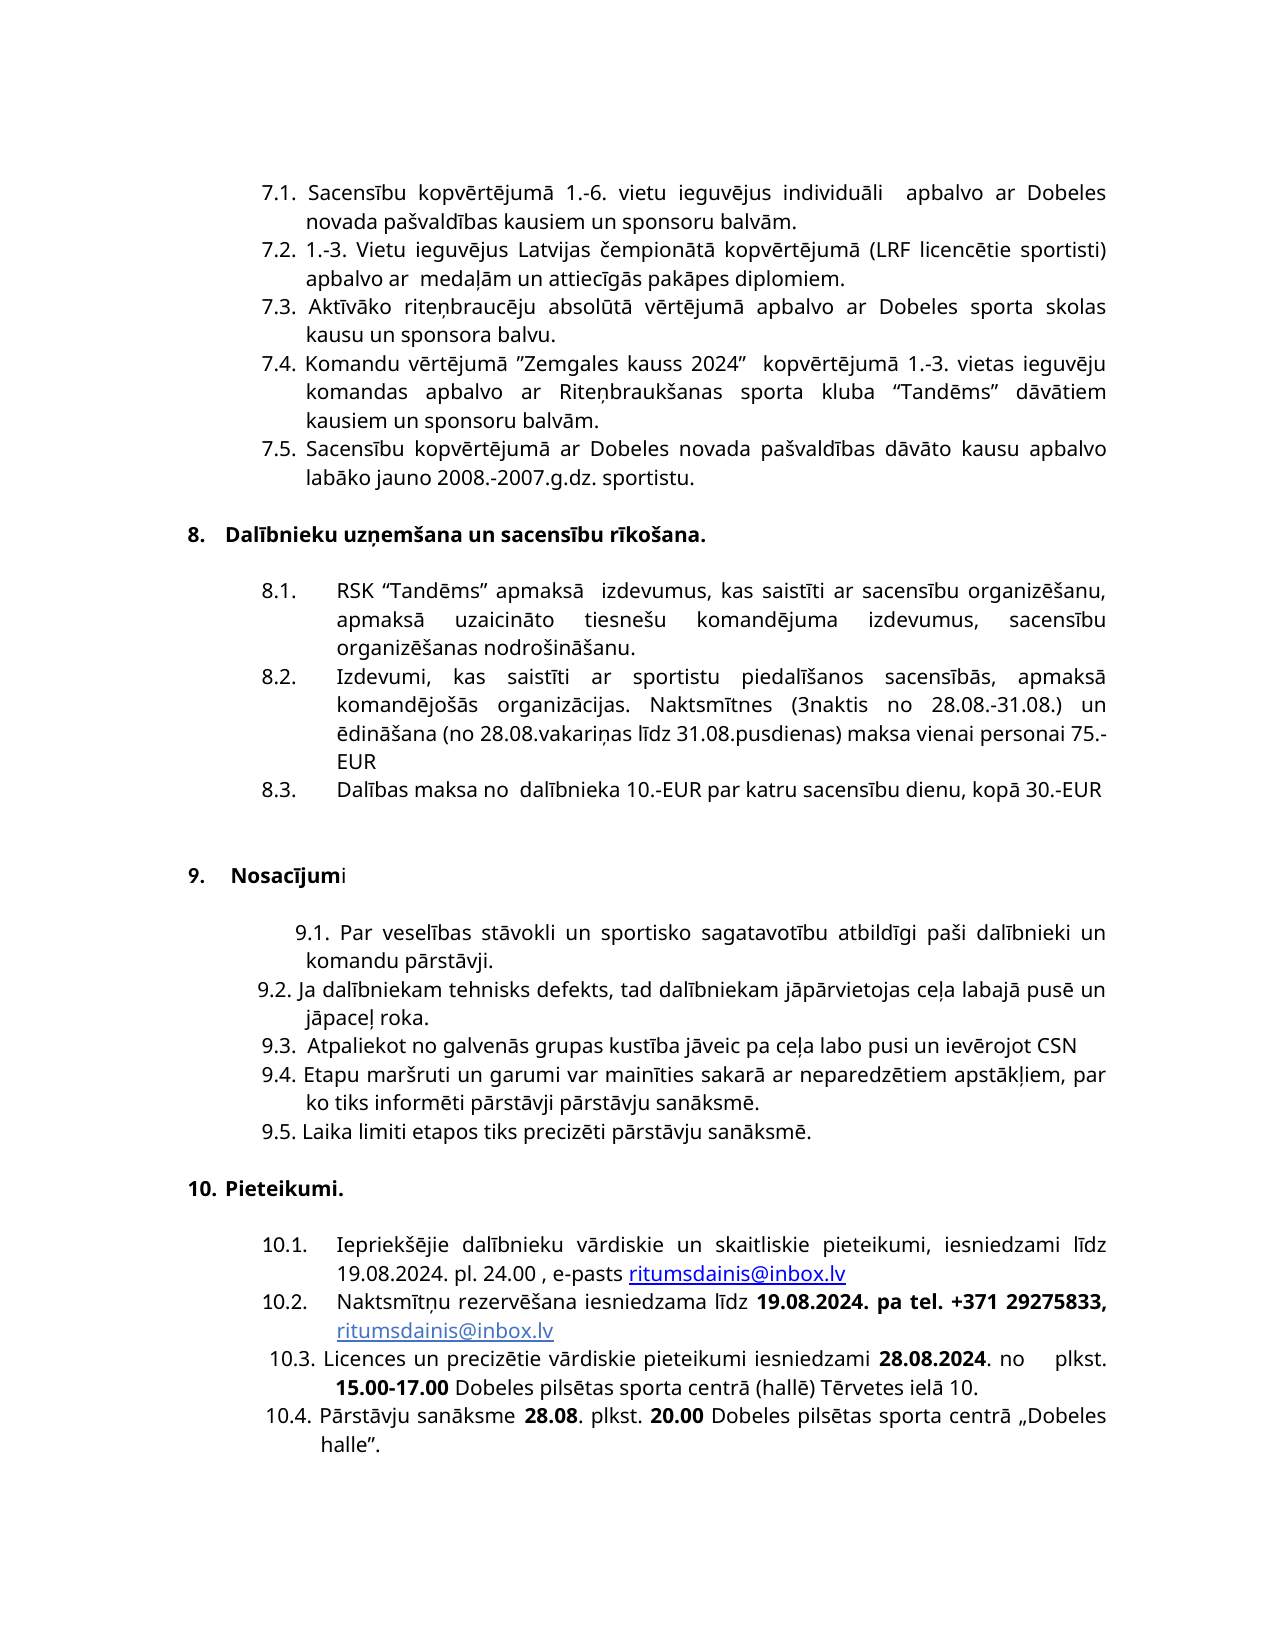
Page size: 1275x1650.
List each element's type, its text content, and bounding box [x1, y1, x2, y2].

text 9.1. Par veselības stāvokli un sportisko sagatavotību atbildīgi paši dalībnieki un komandu pārstāvji. [187, 918, 1107, 975]
list Nosacījumi [187, 861, 1107, 889]
list Dalības maksa no dalībnieka 10.-EUR par katru sacensību dienu, kopā 30.-EUR [261, 776, 1107, 804]
text 7.4. Komandu vērtējumā ”Zemgales kauss 2024” kopvērtējumā 1.-3. vietas ieguvēju komandas apbalvo ar Riteņbraukšanas sporta kluba “Tandēms” dāvātiem kausiem un sponsoru balvām. [261, 349, 1107, 434]
text 7.2. 1.-3. Vietu ieguvējus Latvijas čempionātā kopvērtējumā (LRF licencētie sportisti) apbalvo ar medaļām un attiecīgās pakāpes diplomiem. [261, 235, 1107, 292]
text 7.3. Aktīvāko riteņbraucēju absolūtā vērtējumā apbalvo ar Dobeles sporta skolas kausu un sponsora balvu. [261, 292, 1107, 349]
list Dalībnieku uzņemšana un sacensību rīkošana. [187, 520, 1107, 548]
text 9.4. Etapu maršruti un garumi var mainīties sakarā ar neparedzētiem apstākļiem, par ko tiks informēti pārstāvji pārstāvju sanāksmē. [261, 1060, 1107, 1117]
list Naktsmītņu rezervēšana iesniedzama līdz 19.08.2024. pa tel. +371 29275833, ritumsdainis@inbox.lv [261, 1287, 1107, 1344]
list Izdevumi, kas saistīti ar sportistu piedalīšanos sacensībās, apmaksā komandējošās organizācijas. Naktsmītnes (3naktis no 28.08.-31.08.) un ēdināšana (no 28.08.vakariņas līdz 31.08.pusdienas) maksa vienai personai 75.-EUR [261, 662, 1107, 776]
text 7.1. Sacensību kopvērtējumā 1.-6. vietu ieguvējus individuāli apbalvo ar Dobeles novada pašvaldības kausiem un sponsoru balvām. [261, 178, 1107, 235]
list RSK “Tandēms” apmaksā izdevumus, kas saistīti ar sacensību organizēšanu, apmaksā uzaicināto tiesnešu komandējuma izdevumus, sacensību organizēšanas nodrošināšanu. [261, 577, 1107, 662]
text 9.2. Ja dalībniekam tehnisks defekts, tad dalībniekam jāpārvietojas ceļa labajā pusē un jāpaceļ roka. [187, 975, 1107, 1032]
list Pieteikumi. [187, 1174, 1107, 1202]
text 9.5. Laika limiti etapos tiks precizēti pārstāvju sanāksmē. [261, 1117, 1107, 1145]
text 7.5. Sacensību kopvērtējumā ar Dobeles novada pašvaldības dāvāto kausu apbalvo labāko jauno 2008.-2007.g.dz. sportistu. [261, 434, 1107, 491]
list Iepriekšējie dalībnieku vārdiskie un skaitliskie pieteikumi, iesniedzami līdz 19.08.2024. pl. 24.00 , e-pasts ritumsdainis@inbox.lv [261, 1231, 1107, 1287]
text 10.3. Licences un precizētie vārdiskie pieteikumi iesniedzami 28.08.2024. no plkst. 15.00-17.00 Dobeles pilsētas sporta centrā (hallē) Tērvetes ielā 10. [261, 1344, 1107, 1401]
text 10.4. Pārstāvju sanāksme 28.08. plkst. 20.00 Dobeles pilsētas sporta centrā „Dobeles halle”. [187, 1401, 1107, 1458]
text 9.3. Atpaliekot no galvenās grupas kustība jāveic pa ceļa labo pusi un ievērojot CSN [261, 1032, 1107, 1060]
